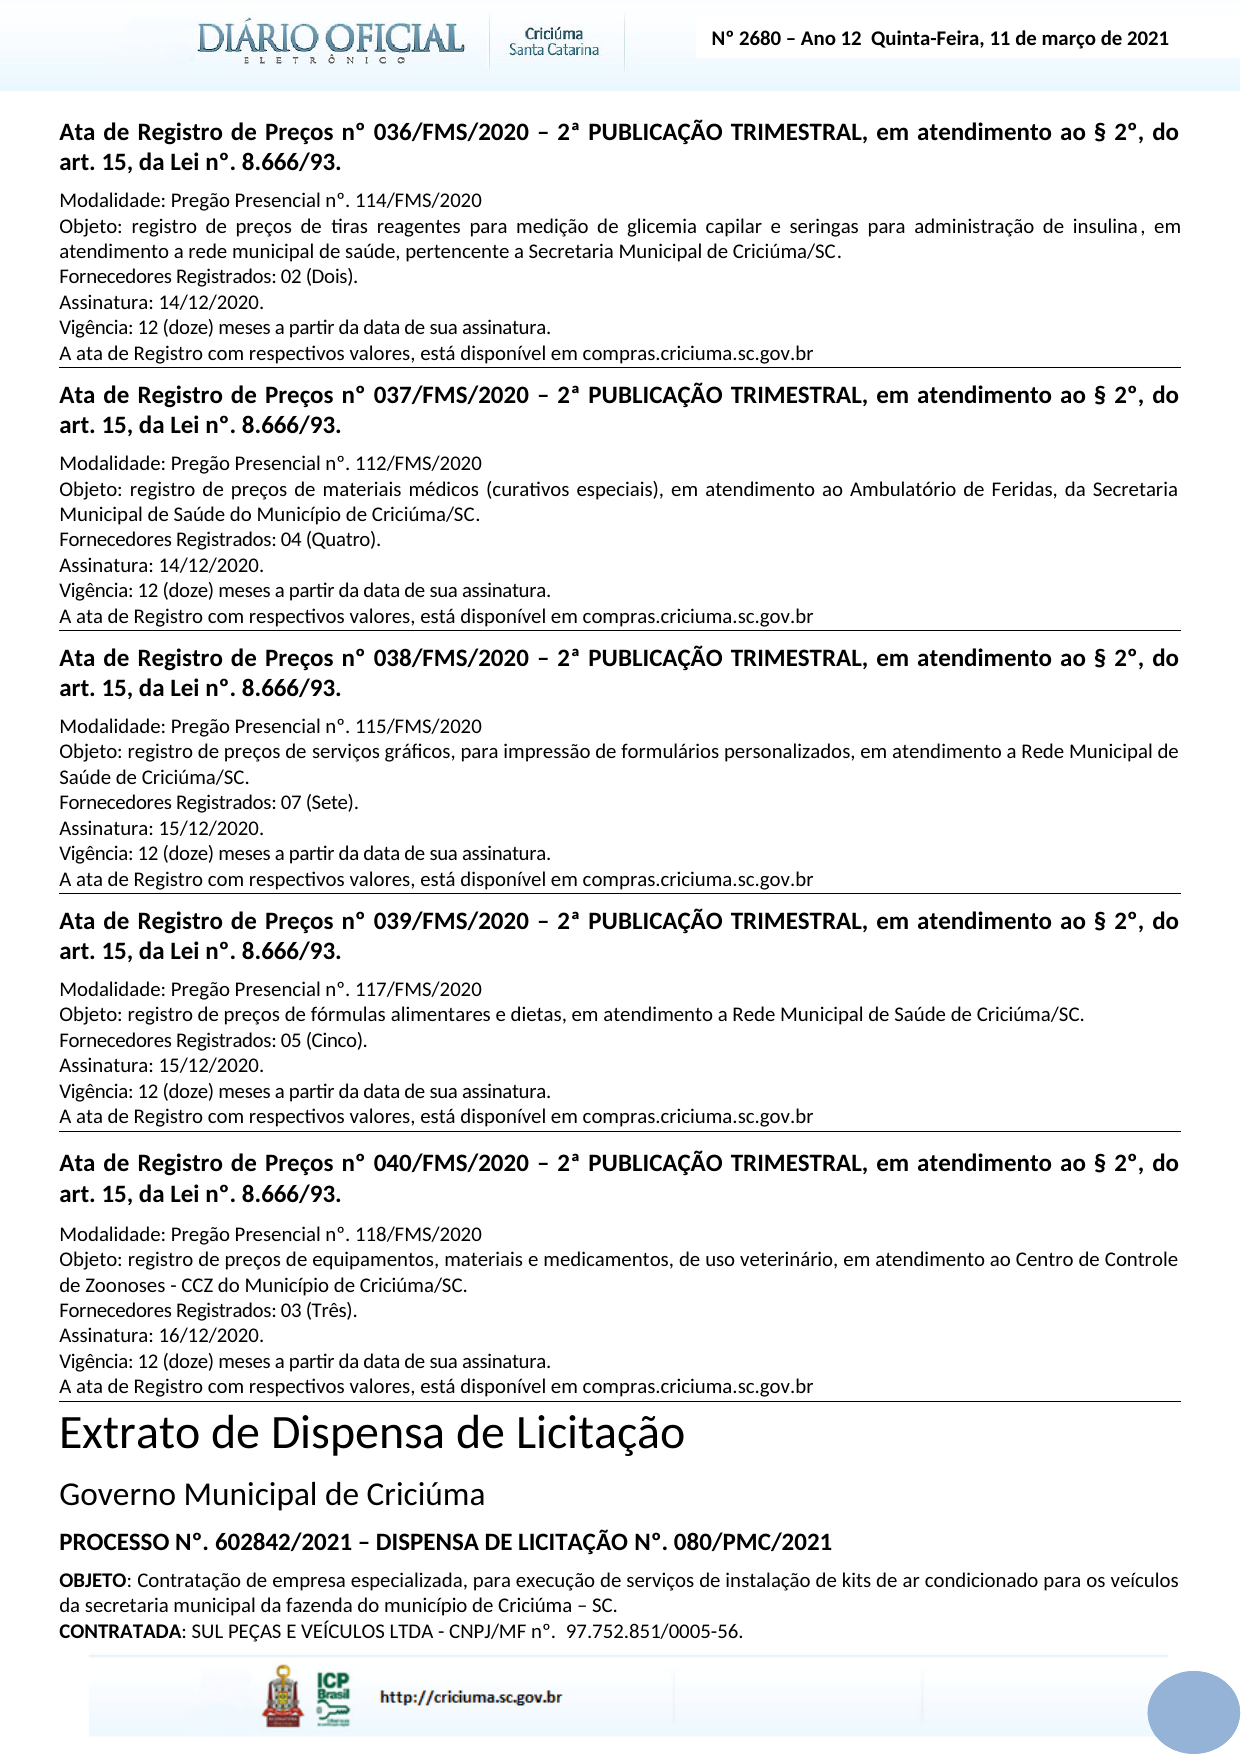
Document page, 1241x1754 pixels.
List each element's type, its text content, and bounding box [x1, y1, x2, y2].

text Modalidade: Pregão Presencial nº. 118/FMS/2020 [59, 1221, 1181, 1246]
text Assinatura: 14/12/2020. [59, 289, 1181, 314]
text PROCESSO Nº. 602842/2021 – DISPENSA DE LICITAÇÃO Nº. 080/PMC/2021 [59, 1526, 1181, 1557]
text Objeto: registro de preços de tiras reagentes para medição de glicemia capilar e seringas para administração de insulina, em atendimento a rede municipal de saúde, pertencente a Secretaria Municipal de Criciúma/SC. [59, 213, 1181, 264]
text Fornecedores Registrados: 05 (Cinco). [59, 1027, 1181, 1052]
text Fornecedores Registrados: 03 (Três). [59, 1297, 1181, 1323]
text A ata de Registro com respectivos valores, está disponível em compras.criciuma.sc.gov.br [59, 1103, 1181, 1131]
text Modalidade: Pregão Presencial nº. 112/FMS/2020 [59, 450, 1181, 476]
text Fornecedores Registrados: 07 (Sete). [59, 789, 1181, 815]
text A ata de Registro com respectivos valores, está disponível em compras.criciuma.sc.gov.br [59, 866, 1181, 893]
text A ata de Registro com respectivos valores, está disponível em compras.criciuma.sc.gov.br [59, 1373, 1181, 1401]
text Objeto: registro de preços de serviços gráficos, para impressão de formulários personalizados, em atendimento a Rede Municipal de Saúde de Criciúma/SC. [59, 739, 1181, 789]
text Fornecedores Registrados: 02 (Dois). [59, 264, 1181, 289]
text A ata de Registro com respectivos valores, está disponível em compras.criciuma.sc.gov.br [59, 340, 1181, 367]
text Assinatura: 14/12/2020. [59, 552, 1181, 577]
text Modalidade: Pregão Presencial nº. 117/FMS/2020 [59, 976, 1181, 1002]
text Ata de Registro de Preços nº 039/FMS/2020 – 2ª PUBLICAÇÃO TRIMESTRAL, em atendimento ao § 2º, do art. 15, da Lei nº. 8.666/93. [59, 905, 1181, 966]
text Ata de Registro de Preços nº 036/FMS/2020 – 2ª PUBLICAÇÃO TRIMESTRAL, em atendimento ao § 2º, do art. 15, da Lei nº. 8.666/93. [59, 116, 1181, 177]
text Governo Municipal de Criciúma [59, 1473, 1181, 1514]
text Assinatura: 15/12/2020. [59, 815, 1181, 840]
text CONTRATADA: SUL PEÇAS E VEÍCULOS LTDA - CNPJ/MF nº. 97.752.851/0005-56. [59, 1618, 1181, 1643]
text Vigência: 12 (doze) meses a partir da data de sua assinatura. [59, 577, 1181, 603]
text Extrato de Dispensa de Licitação [59, 1402, 1181, 1461]
text Assinatura: 15/12/2020. [59, 1052, 1181, 1078]
text Assinatura: 16/12/2020. [59, 1323, 1181, 1348]
text Objeto: registro de preços de equipamentos, materiais e medicamentos, de uso veterinário, em atendimento ao Centro de Controle de Zoonoses - CCZ do Município de Criciúma/SC. [59, 1246, 1181, 1297]
text Ata de Registro de Preços nº 040/FMS/2020 – 2ª PUBLICAÇÃO TRIMESTRAL, em atendimento ao § 2º, do art. 15, da Lei nº. 8.666/93. [59, 1147, 1181, 1208]
text Modalidade: Pregão Presencial nº. 115/FMS/2020 [59, 713, 1181, 739]
text Vigência: 12 (doze) meses a partir da data de sua assinatura. [59, 314, 1181, 340]
text Vigência: 12 (doze) meses a partir da data de sua assinatura. [59, 1078, 1181, 1103]
text OBJETO: Contratação de empresa especializada, para execução de serviços de instalação de kits de ar condicionado para os veículos da secretaria municipal da fazenda do município de Criciúma – SC. [59, 1567, 1181, 1618]
text Ata de Registro de Preços nº 037/FMS/2020 – 2ª PUBLICAÇÃO TRIMESTRAL, em atendimento ao § 2º, do art. 15, da Lei nº. 8.666/93. [59, 379, 1181, 440]
text Modalidade: Pregão Presencial nº. 114/FMS/2020 [59, 187, 1181, 213]
text Vigência: 12 (doze) meses a partir da data de sua assinatura. [59, 1348, 1181, 1373]
text Objeto: registro de preços de fórmulas alimentares e dietas, em atendimento a Rede Municipal de Saúde de Criciúma/SC. [59, 1002, 1181, 1027]
text Ata de Registro de Preços nº 038/FMS/2020 – 2ª PUBLICAÇÃO TRIMESTRAL, em atendimento ao § 2º, do art. 15, da Lei nº. 8.666/93. [59, 642, 1181, 703]
text Vigência: 12 (doze) meses a partir da data de sua assinatura. [59, 840, 1181, 866]
text Fornecedores Registrados: 04 (Quatro). [59, 527, 1181, 552]
text A ata de Registro com respectivos valores, está disponível em compras.criciuma.sc.gov.br [59, 603, 1181, 630]
text Objeto: registro de preços de materiais médicos (curativos especiais), em atendimento ao Ambulatório de Feridas, da Secretaria Municipal de Saúde do Município de Criciúma/SC. [59, 476, 1181, 527]
